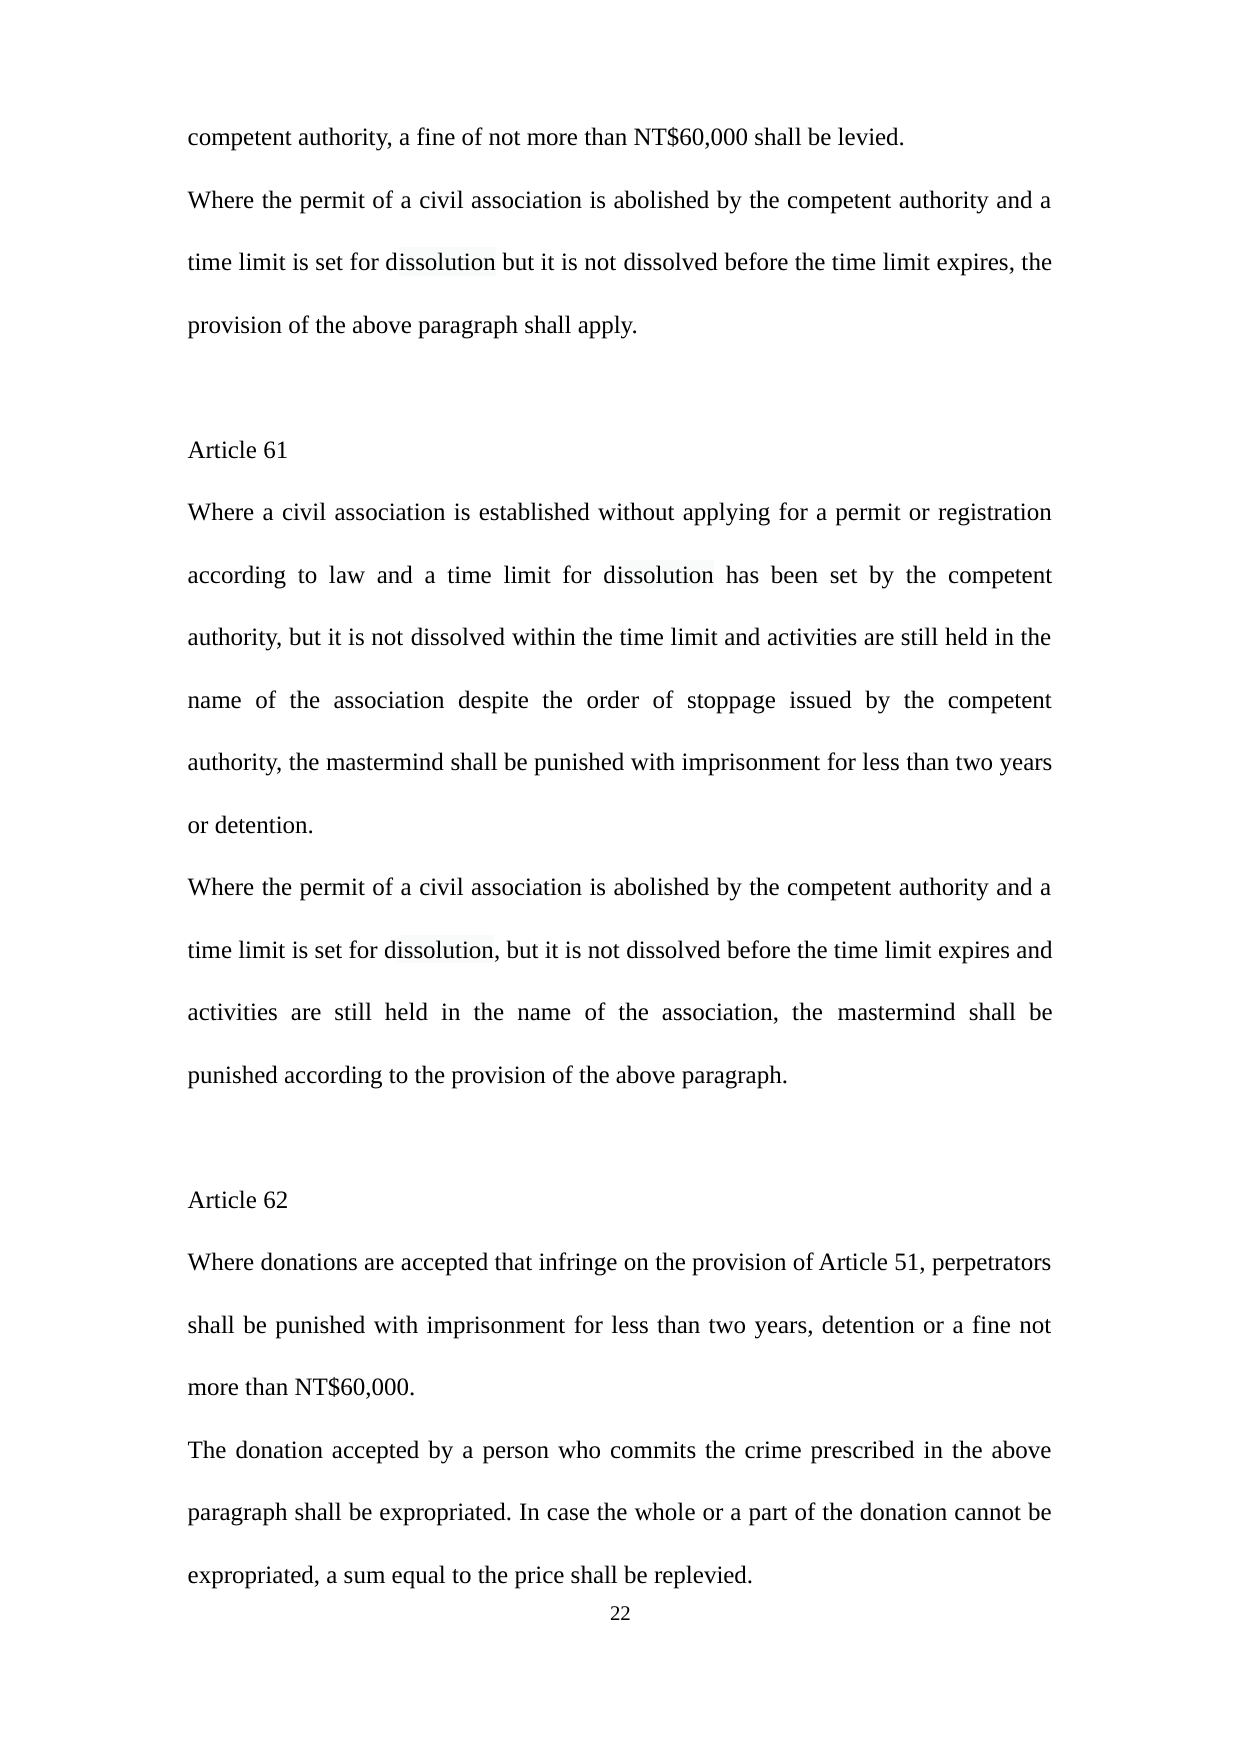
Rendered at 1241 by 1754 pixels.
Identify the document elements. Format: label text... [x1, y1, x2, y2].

text Where donations are accepted that infringe on the provision of Article 51, perpetrators shall be punished with imprisonment for less than two years, detention or a fine not more than NT$60,000. [187, 1220, 1053, 1407]
text Article 62 [187, 1157, 1053, 1220]
text Where a civil association is established without applying for a permit or registration according to law and a time limit for dissolution has been set by the competent authority, but it is not dissolved within the time limit and activities are still held in the name of the association despite the order of stoppage issued by the competent authority, the mastermind shall be punished with imprisonment for less than two years or detention. [187, 470, 1053, 845]
text competent authority, a fine of not more than NT$60,000 shall be levied. [187, 95, 1053, 157]
text Where the permit of a civil association is abolished by the competent authority and a time limit is set for dissolution, but it is not dissolved before the time limit expires and activities are still held in the name of the association, the mastermind shall be punished according to the provision of the above paragraph. [187, 845, 1053, 1095]
text Where the permit of a civil association is abolished by the competent authority and a time limit is set for dissolution but it is not dissolved before the time limit expires, the provision of the above paragraph shall apply. [187, 157, 1053, 345]
text The donation accepted by a person who commits the crime prescribed in the above paragraph shall be expropriated. In case the whole or a part of the donation cannot be expropriated, a sum equal to the price shall be replevied. [187, 1407, 1053, 1595]
text Article 61 [187, 407, 1053, 470]
